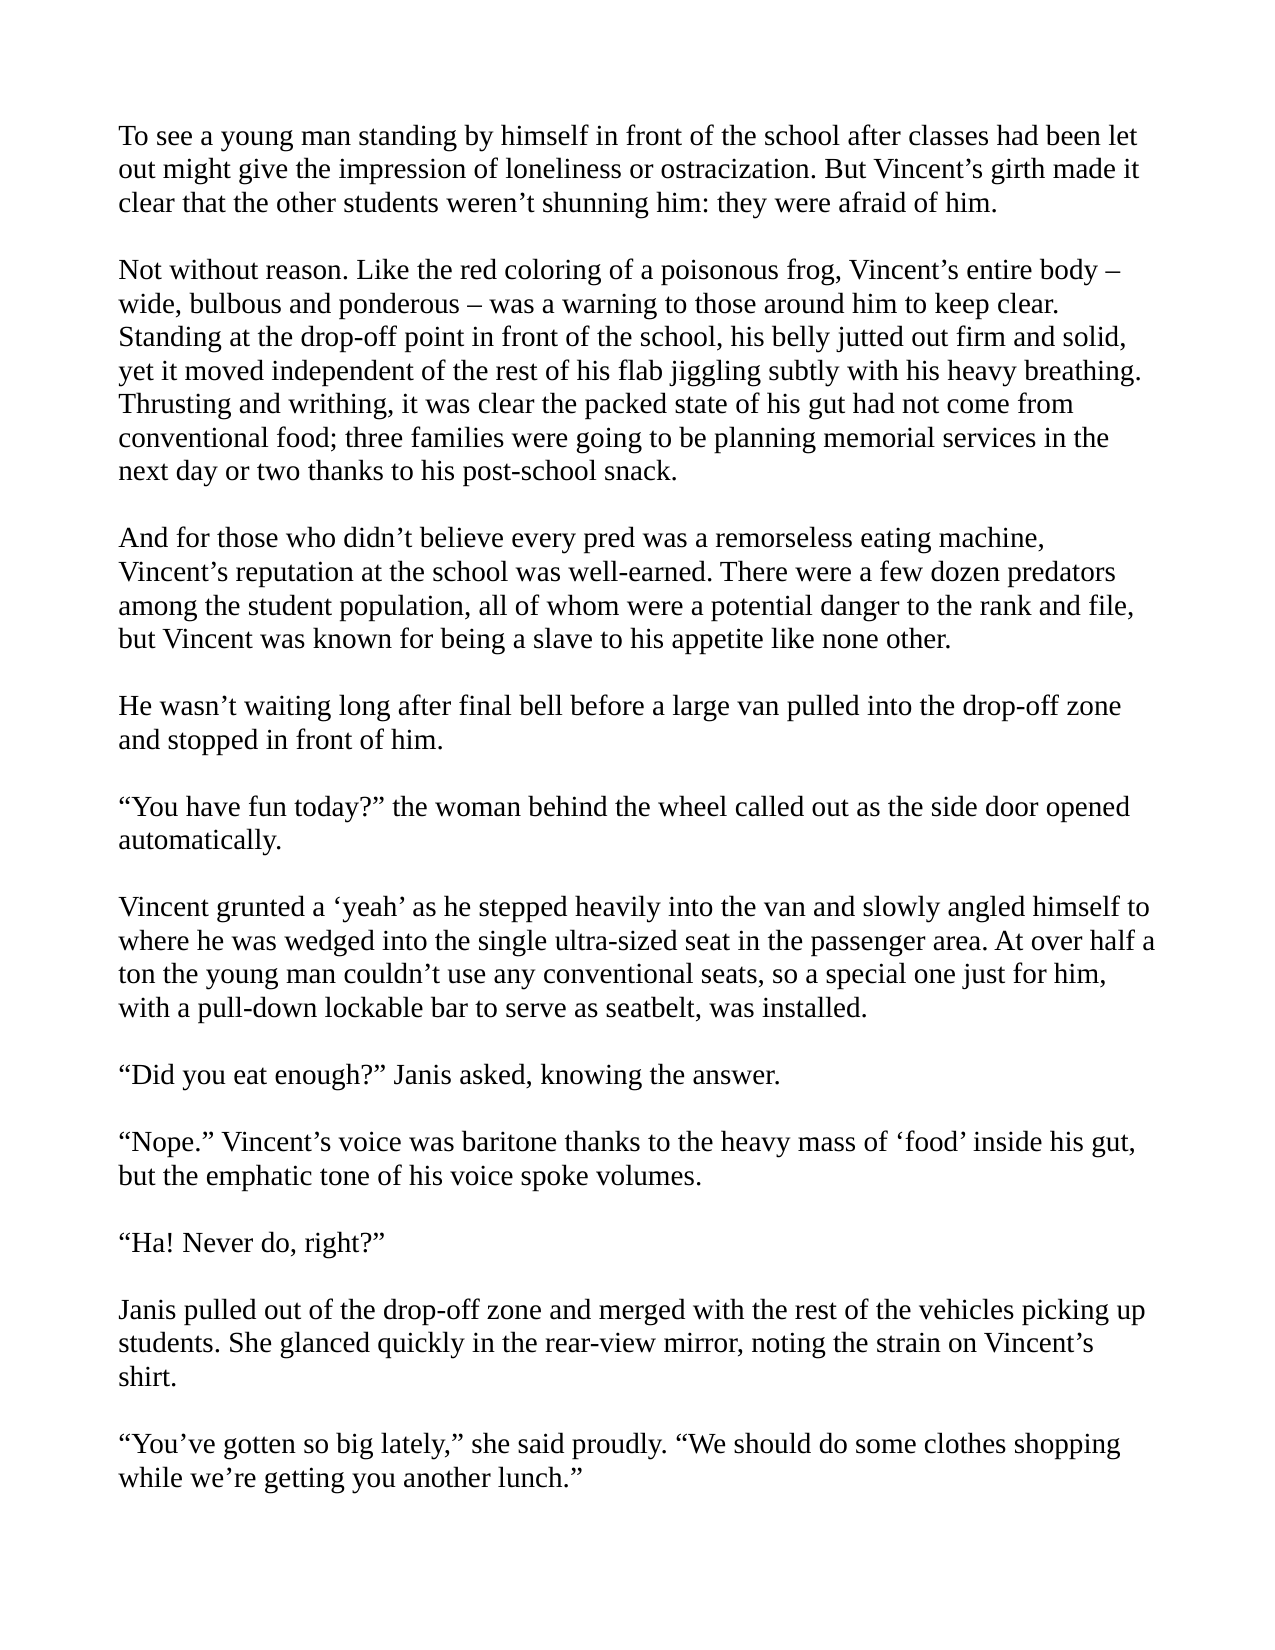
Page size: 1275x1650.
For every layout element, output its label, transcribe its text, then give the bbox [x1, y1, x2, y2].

text To see a young man standing by himself in front of the school after classes had been let out might give the impression of loneliness or ostracization. But Vincent’s girth made it clear that the other students weren’t shunning him: they were afraid of him. [118, 118, 1157, 219]
text Vincent grunted a ‘yeah’ as he stepped heavily into the van and slowly angled himself to where he was wedged into the single ultra-sized seat in the passenger area. At over half a ton the young man couldn’t use any conventional seats, so a special one just for him, with a pull-down lockable bar to serve as seatbelt, was installed. [118, 889, 1157, 1024]
text “Did you eat enough?” Janis asked, knowing the answer. [118, 1057, 1157, 1091]
text “You have fun today?” the woman behind the wheel called out as the side door opened automatically. [118, 789, 1157, 856]
text “Ha! Never do, right?” [118, 1225, 1157, 1258]
text Janis pulled out of the drop-off zone and merged with the rest of the vehicles picking up students. She glanced quickly in the rear-view mirror, noting the strain on Vincent’s shirt. [118, 1292, 1157, 1393]
text And for those who didn’t believe every pred was a remorseless eating machine, Vincent’s reputation at the school was well-earned. There were a few dozen predators among the student population, all of whom were a potential danger to the rank and file, but Vincent was known for being a slave to his appetite like none other. [118, 521, 1157, 655]
text “You’ve gotten so big lately,” she said proudly. “We should do some clothes shopping while we’re getting you another lunch.” [118, 1426, 1157, 1493]
text He wasn’t waiting long after final bell before a large van pulled into the drop-off zone and stopped in front of him. [118, 688, 1157, 755]
text “Nope.” Vincent’s voice was baritone thanks to the heavy mass of ‘food’ inside his gut, but the emphatic tone of his voice spoke volumes. [118, 1124, 1157, 1191]
text Not without reason. Like the red coloring of a poisonous frog, Vincent’s entire body – wide, bulbous and ponderous – was a warning to those around him to keep clear. Standing at the drop-off point in front of the school, his belly jutted out firm and solid, yet it moved independent of the rest of his flab jiggling subtly with his heavy breathing. Thrusting and writhing, it was clear the packed state of his gut had not come from conventional food; three families were going to be planning memorial services in the next day or two thanks to his post-school snack. [118, 252, 1157, 487]
